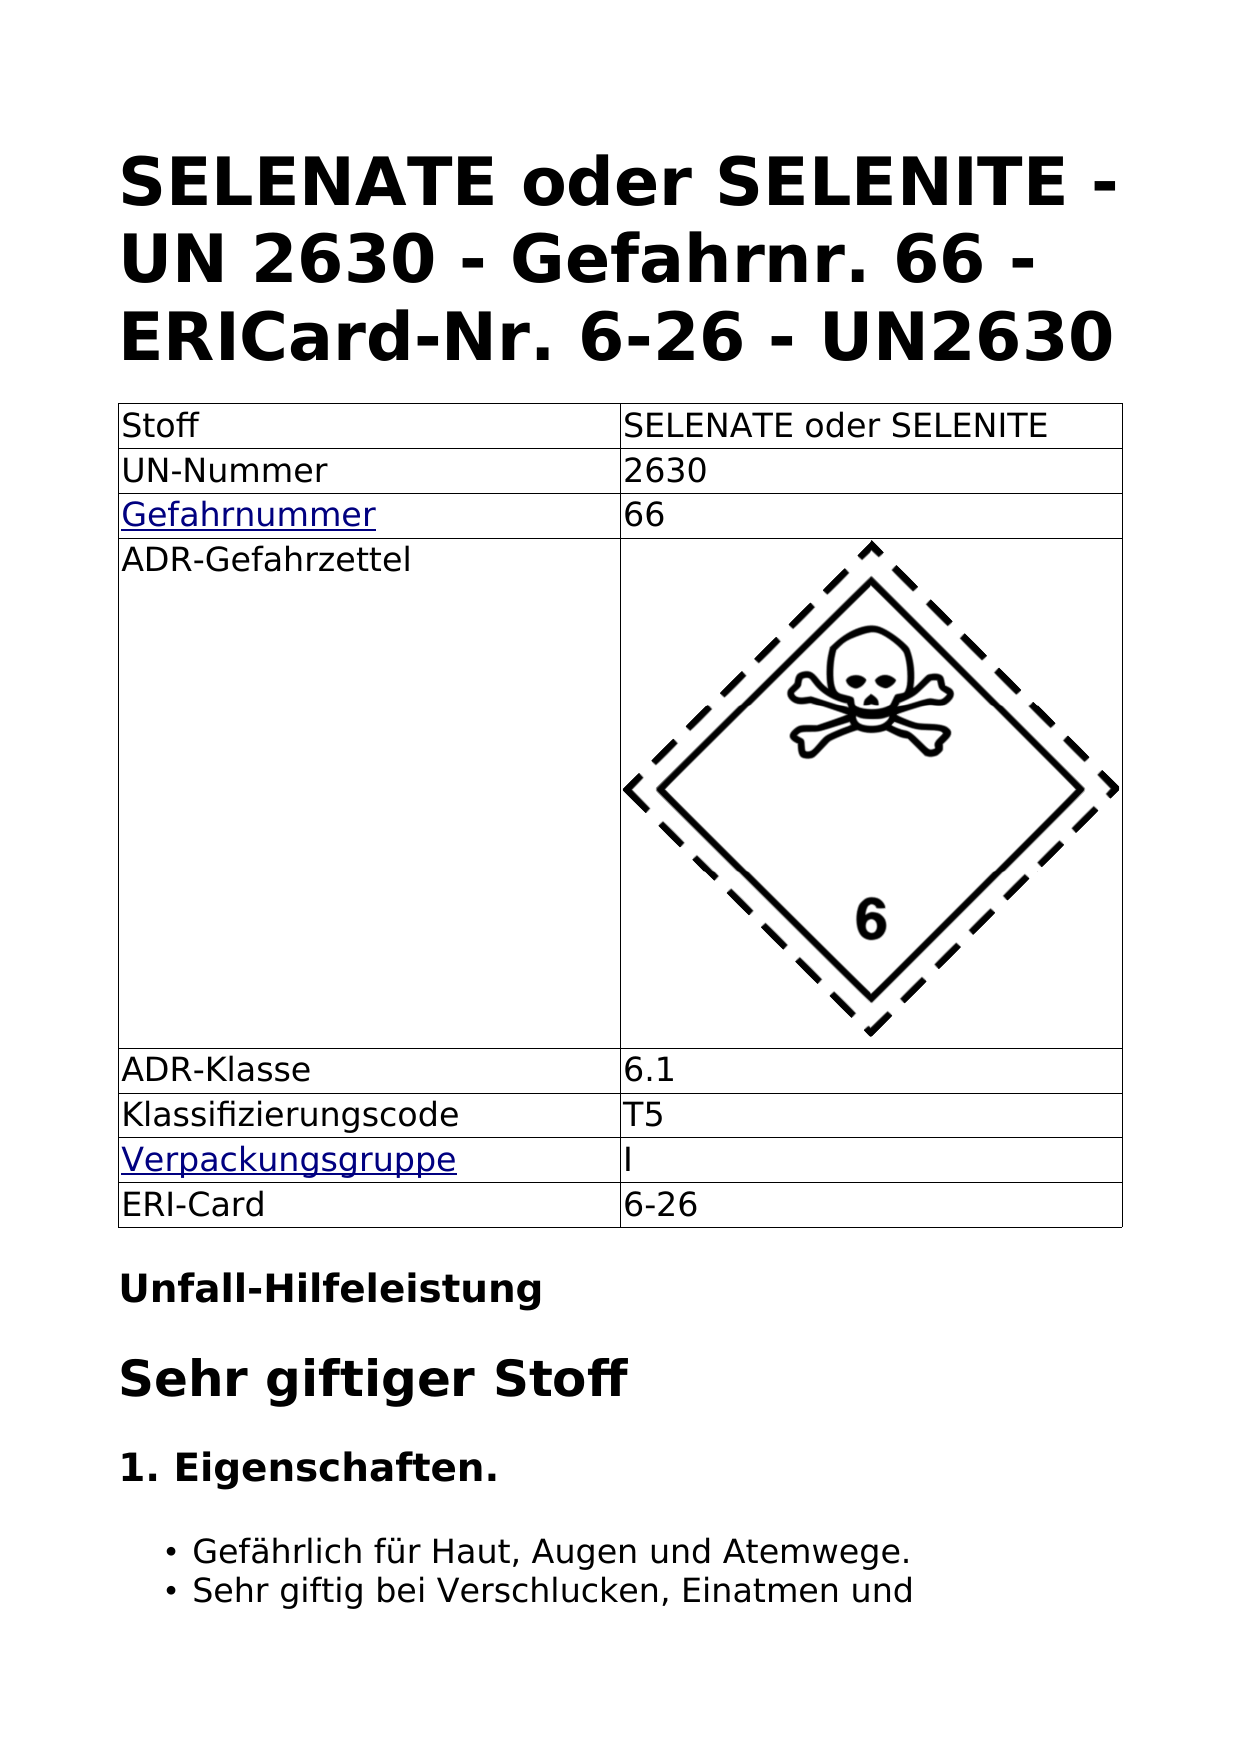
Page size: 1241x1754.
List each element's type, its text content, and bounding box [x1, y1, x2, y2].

table_cell 6-26 [621, 1183, 1122, 1227]
picture [622, 540, 1120, 1037]
list Gefährlich für Haut, Augen und Atemwege. [177, 1532, 1122, 1571]
subtitle SELENATE oder SELENITE - UN 2630 - Gefahrnr. 66 - ERICard-Nr. 6-26 - UN2630 [118, 143, 1122, 376]
table_cell [621, 539, 1122, 1048]
table_cell ERI-Card [119, 1183, 620, 1227]
table_cell ADR-Gefahrzettel [119, 539, 620, 1048]
table_cell T5 [621, 1094, 1122, 1137]
subtitle Sehr giftiger Stoff [118, 1349, 1122, 1408]
table_cell I [621, 1138, 1122, 1182]
table_header SELENATE oder SELENITE [621, 404, 1122, 448]
subtitle 1. Eigenschaften. [118, 1445, 1122, 1490]
subtitle Unfall-Hilfeleistung [118, 1267, 1122, 1312]
table_cell Verpackungsgruppe [119, 1138, 620, 1182]
table_cell 2630 [621, 449, 1122, 493]
table_cell Klassifizierungscode [119, 1094, 620, 1137]
table_cell UN-Nummer [119, 449, 620, 493]
table_header Stoff [119, 404, 620, 448]
table_cell ADR-Klasse [119, 1049, 620, 1092]
table_cell 66 [621, 494, 1122, 538]
table_cell Gefahrnummer [119, 494, 620, 538]
list Sehr giftig bei Verschlucken, Einatmen und [177, 1571, 1122, 1610]
table_cell 6.1 [621, 1049, 1122, 1092]
